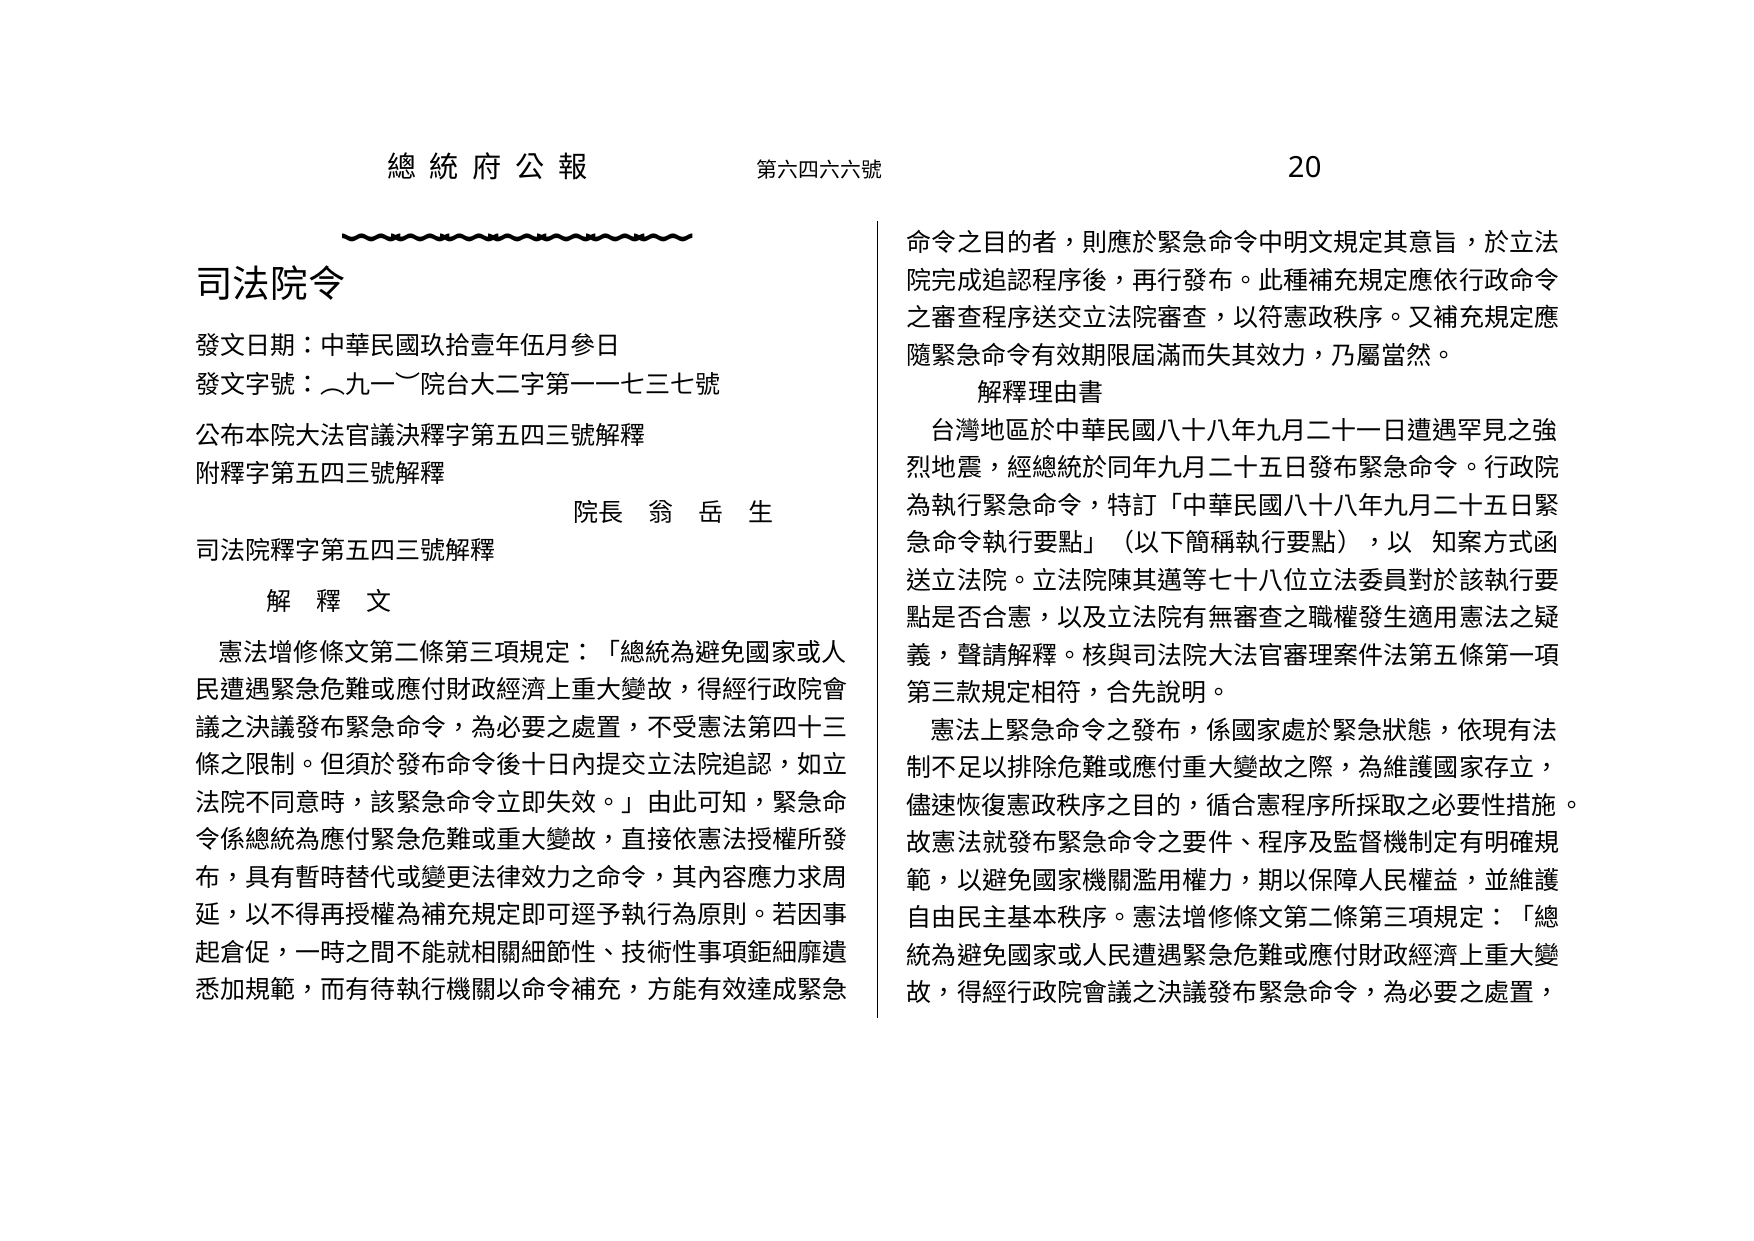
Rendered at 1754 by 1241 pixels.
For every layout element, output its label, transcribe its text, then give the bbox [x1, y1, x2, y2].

table_cell [192, 222, 340, 247]
text 發文字號：︵九一︶院台大二字第一一七三七號 [195, 362, 847, 401]
text 解釋理由書 [977, 372, 1559, 409]
table_cell ﹏﹏﹏﹏﹏﹏﹏ [340, 222, 852, 247]
text 台灣地區於中華民國八十八年九月二十一日遭遇罕見之強烈地震，經總統於同年九月二十五日發布緊急命令。行政院為執行緊急命令，特訂「中華民國八十八年九月二十五日緊急命令執行要點」（以下簡稱執行要點），以知案方式函送立法院。立法院陳其邁等七十八位立法委員對於該執行要點是否合憲，以及立法院有無審查之職權發生適用憲法之疑義，聲請解釋。核與司法院大法官審理案件法第五條第一項第三款規定相符，合先說明。 [907, 409, 1559, 709]
text 公布本院大法官議決釋字第五四三號解釋 [195, 413, 847, 452]
text 附釋字第五四三號解釋 [195, 452, 847, 490]
text 憲法上緊急命令之發布，係國家處於緊急狀態，依現有法制不足以排除危難或應付重大變故之際，為維護國家存立，儘速恢復憲政秩序之目的，循合憲程序所採取之必要性措施。故憲法就發布緊急命令之要件、程序及監督機制定有明確規範，以避免國家機關濫用權力，期以保障人民權益，並維護自由民主基本秩序。憲法增修條文第二條第三項規定：「總統為避免國家或人民遭遇緊急危難或應付財政經濟上重大變故，得經行政院會議之決議發布緊急命令，為必要之處置，不受憲法第四十三條之限制。但須於發布命令後十日內提交立法院追認，如立法院不同意時，該緊急命令立即失效。」由此可知，緊急命令係為避免國家或人民遭遇緊急危難或應付財政經濟上重大變故，於國家不能依現有法制，亦不及依循正常立法程序採取必要對策因應之緊急情況下，由總統經行政院會議之決議發布之不得已措施，其適用僅限於處置一定期間或地點發生之緊急事故，具有暫時替代法律、變更法律效力之功能。故緊急命令乃對立法部門代表國民制定法律、行政部門負責執行法律之憲法原則特設之例外，以不得再授權為補充規定即可逕予執行為原則，其內容應力求詳盡而周延。若因事起倉促，一時之間不能就相關細節性、技術性事項鉅細靡遺悉加規範，而有待執行機關以命令補充者，則應於緊急命令中明文規定其意旨，並於立法院完成追認程序後，由執行機關再行發布。又此種補充規定無論其使用何種名稱均應依行政命令之審查程序送交立法院審查，以符憲政秩序。緊急命令之發布，雖不受憲法第二十三條所揭示法律保留原則之限制，惟仍應遵守比例原則。至上開憲法增修條文規定，緊急命令應於發布後十日內提交立法院追認，則係對此種緊急措施所設之民意監督機制。立法院就緊急命令行使追認權，僅得就其當否為決議，不得逕予變更其內容，如認部分內容雖有不當，然其餘部分對於緊急命令之整體應變措施尚無影響而有必要之情形時，得為部分追認。 [907, 709, 1559, 1009]
text 司法院釋字第五四三號解釋 [195, 529, 847, 567]
text 解 釋 文 [266, 580, 847, 618]
text 命令之目的者，則應於緊急命令中明文規定其意旨，於立法院完成追認程序後，再行發布。此種補充規定應依行政命令之審查程序送交立法院審查，以符憲政秩序。又補充規定應隨緊急命令有效期限屆滿而失其效力，乃屬當然。 [907, 222, 1559, 372]
text 院長 翁 岳 生 [195, 490, 847, 529]
table_header 司法院令 [192, 259, 381, 311]
text 憲法增修條文第二條第三項規定：「總統為避免國家或人民遭遇緊急危難或應付財政經濟上重大變故，得經行政院會議之決議發布緊急命令，為必要之處置，不受憲法第四十三條之限制。但須於發布命令後十日內提交立法院追認，如立法院不同意時，該緊急命令立即失效。」由此可知，緊急命令係總統為應付緊急危難或重大變故，直接依憲法授權所發布，具有暫時替代或變更法律效力之命令，其內容應力求周延，以不得再授權為補充規定即可逕予執行為原則。若因事起倉促，一時之間不能就相關細節性、技術性事項鉅細靡遺悉加規範，而有待執行機關以命令補充，方能有效達成緊急 [195, 631, 847, 1006]
text 發文日期：中華民國玖拾壹年伍月參日 [195, 324, 847, 362]
